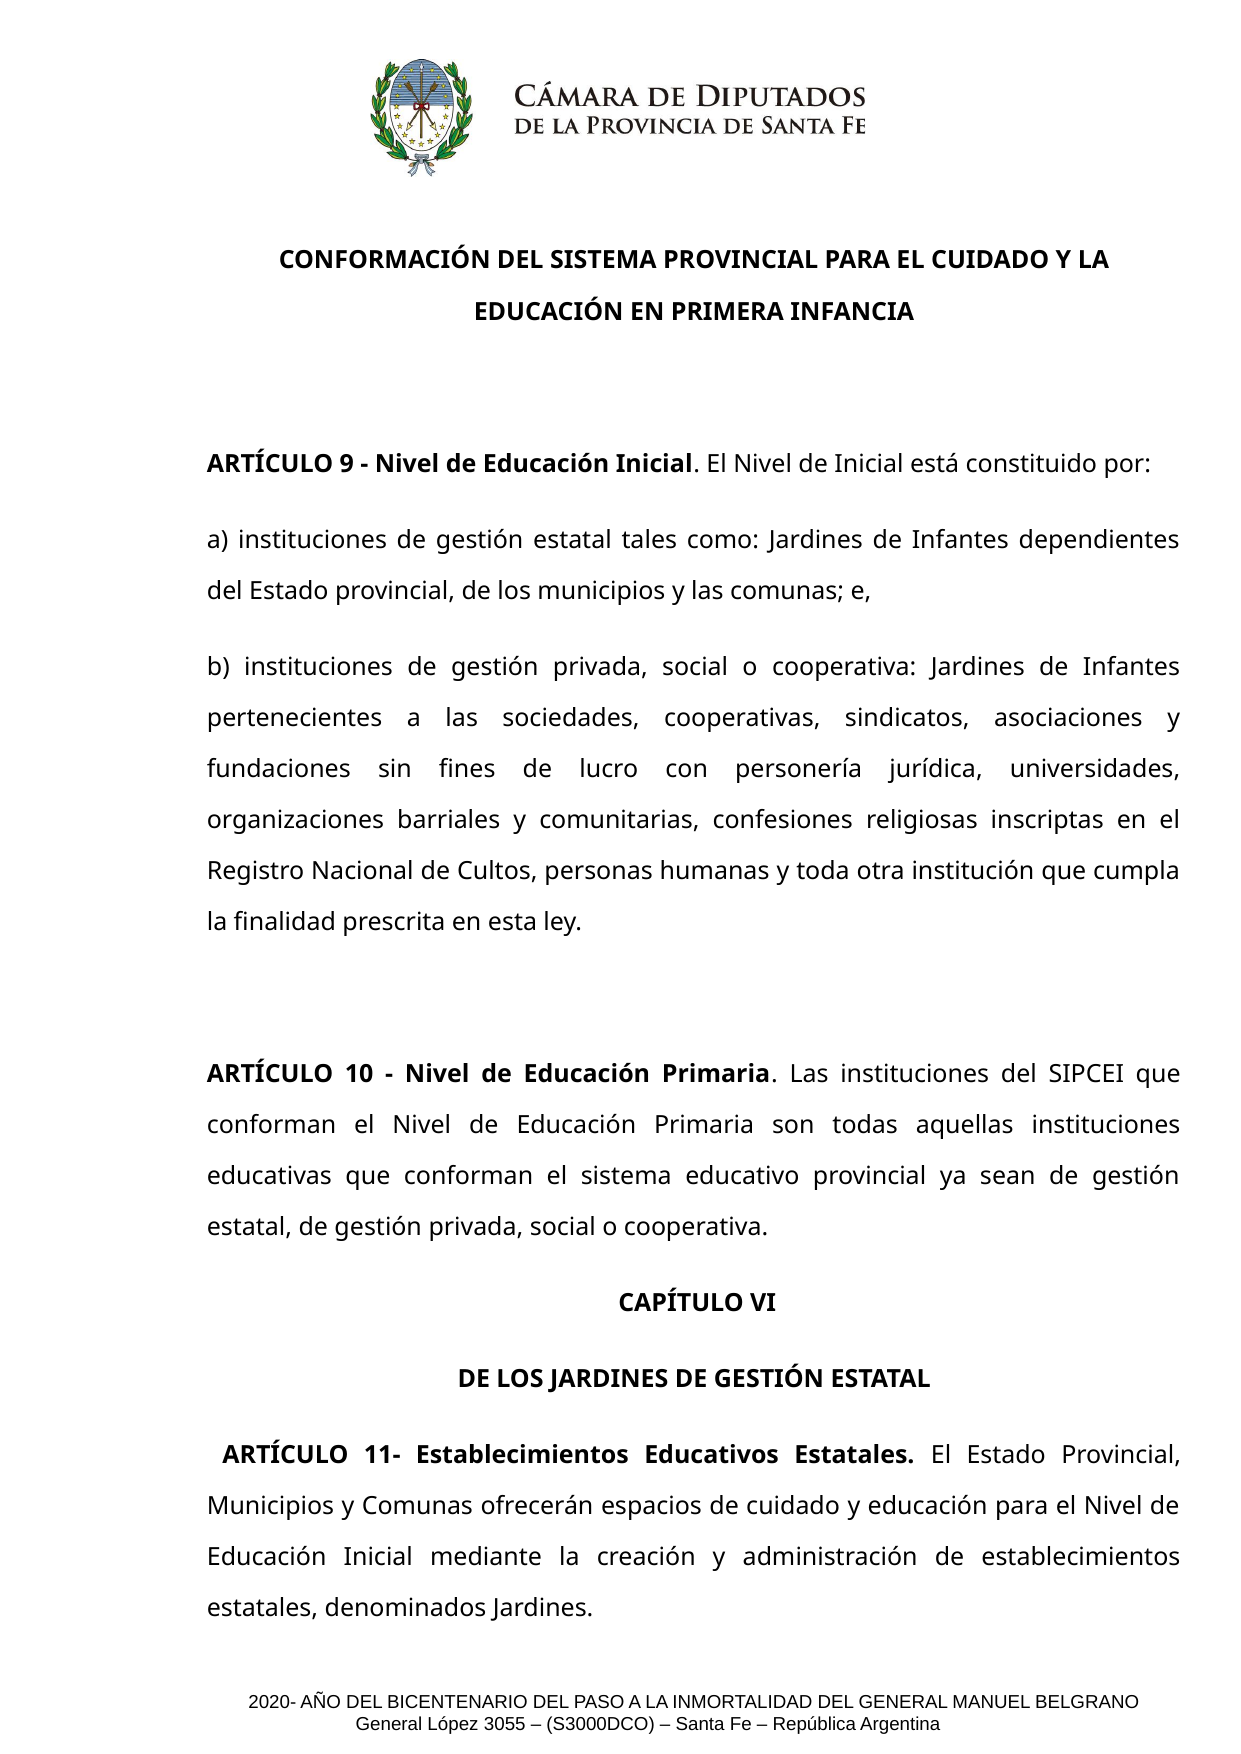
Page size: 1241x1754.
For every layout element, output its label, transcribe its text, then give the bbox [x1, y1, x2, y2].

text ARTÍCULO 11- Establecimientos Educativos Estatales. El Estado Provincial, Municipios y Comunas ofrecerán espacios de cuidado y educación para el Nivel de Educación Inicial mediante la creación y administración de establecimientos estatales, denominados Jardines. [207, 1437, 1181, 1624]
text a) instituciones de gestión estatal tales como: Jardines de Infantes dependientes del Estado provincial, de los municipios y las comunas; e, [207, 521, 1181, 606]
text DE LOS JARDINES DE GESTIÓN ESTATAL [207, 1361, 1181, 1395]
picture [370, 59, 866, 181]
text CONFORMACIÓN DEL SISTEMA PROVINCIAL PARA EL CUIDADO Y LA EDUCACIÓN EN PRIMERA INFANCIA [207, 242, 1181, 327]
text ARTÍCULO 9 - Nivel de Educación Inicial. El Nivel de Inicial está constituido por: [207, 445, 1181, 479]
text CAPÍTULO VI [207, 1285, 1181, 1319]
text ARTÍCULO 10 - Nivel de Educación Primaria. Las instituciones del SIPCEI que conforman el Nivel de Educación Primaria son todas aquellas instituciones educativas que conforman el sistema educativo provincial ya sean de gestión estatal, de gestión privada, social o cooperativa. [207, 1056, 1181, 1243]
text b) instituciones de gestión privada, social o cooperativa: Jardines de Infantes pertenecientes a las sociedades, cooperativas, sindicatos, asociaciones y fundaciones sin fines de lucro con personería jurídica, universidades, organizaciones barriales y comunitarias, confesiones religiosas inscriptas en el Registro Nacional de Cultos, personas humanas y toda otra institución que cumpla la finalidad prescrita en esta ley. [207, 648, 1181, 938]
